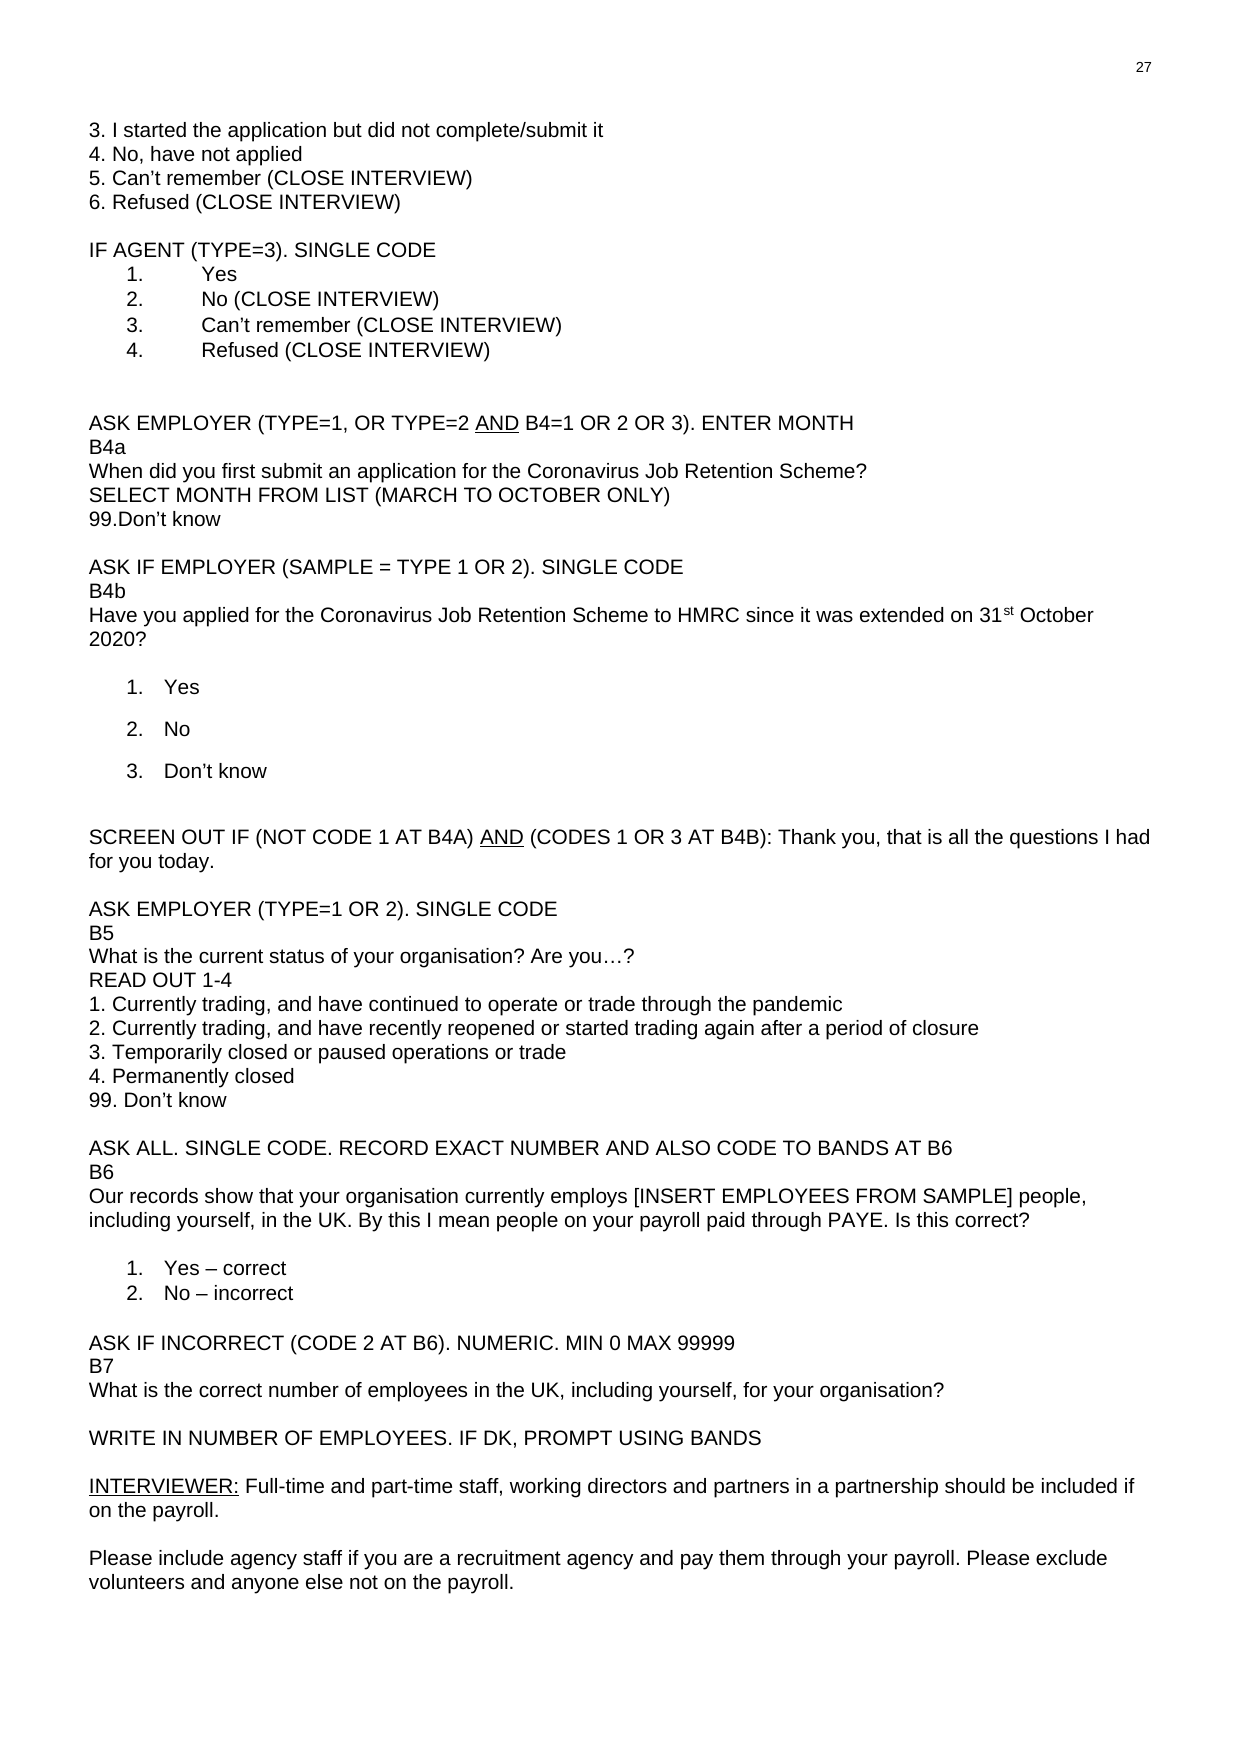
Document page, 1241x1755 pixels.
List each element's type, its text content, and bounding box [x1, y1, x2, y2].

text READ OUT 1-4 [89, 968, 1152, 992]
text 6. Refused (CLOSE INTERVIEW) [89, 190, 1152, 214]
text ASK EMPLOYER (TYPE=1, OR TYPE=2 AND B4=1 OR 2 OR 3). ENTER MONTH [89, 411, 1152, 435]
text What is the current status of your organisation? Are you…? [89, 944, 1152, 968]
text ASK ALL. SINGLE CODE. RECORD EXACT NUMBER AND ALSO CODE TO BANDS AT B6 [89, 1136, 1152, 1160]
text 4. Permanently closed [89, 1064, 1152, 1088]
text B4b [89, 579, 1152, 603]
list Refused (CLOSE INTERVIEW) [126, 338, 1152, 362]
text 1. Currently trading, and have continued to operate or trade through the pandemic [89, 992, 1152, 1016]
text IF AGENT (TYPE=3). SINGLE CODE [89, 238, 1152, 262]
text 3. I started the application but did not complete/submit it [89, 118, 1152, 142]
text 2. Currently trading, and have recently reopened or started trading again after a period of closure [89, 1016, 1152, 1040]
text Have you applied for the Coronavirus Job Retention Scheme to HMRC since it was extended on 31st October 2020? [89, 603, 1152, 651]
text 5. Can’t remember (CLOSE INTERVIEW) [89, 166, 1152, 190]
list Can’t remember (CLOSE INTERVIEW) [126, 312, 1152, 336]
text 99. Don’t know [89, 1088, 1152, 1112]
text B5 [89, 920, 1152, 944]
list Don’t know [126, 758, 1152, 782]
text WRITE IN NUMBER OF EMPLOYEES. IF DK, PROMPT USING BANDS [89, 1426, 1152, 1450]
list No (CLOSE INTERVIEW) [126, 287, 1152, 311]
text Our records show that your organisation currently employs [INSERT EMPLOYEES FROM SAMPLE] people, including yourself, in the UK. By this I mean people on your payroll paid through PAYE. Is this correct? [89, 1184, 1152, 1232]
list Yes – correct [126, 1256, 1152, 1280]
text 99.Don’t know [89, 507, 1152, 531]
list Yes [126, 674, 1152, 698]
text Please include agency staff if you are a recruitment agency and pay them through your payroll. Please exclude volunteers and anyone else not on the payroll. [89, 1546, 1152, 1594]
text INTERVIEWER: Full-time and part-time staff, working directors and partners in a partnership should be included if on the payroll. [89, 1474, 1152, 1522]
list No [126, 717, 1152, 741]
text SELECT MONTH FROM LIST (MARCH TO OCTOBER ONLY) [89, 483, 1152, 507]
text ASK EMPLOYER (TYPE=1 OR 2). SINGLE CODE [89, 896, 1152, 920]
text 4. No, have not applied [89, 142, 1152, 166]
list Yes [126, 262, 1152, 286]
text B7 [89, 1354, 1152, 1378]
text B4a [89, 435, 1152, 459]
text ASK IF EMPLOYER (SAMPLE = TYPE 1 OR 2). SINGLE CODE [89, 555, 1152, 579]
text 3. Temporarily closed or paused operations or trade [89, 1040, 1152, 1064]
text When did you first submit an application for the Coronavirus Job Retention Scheme? [89, 459, 1152, 483]
text B6 [89, 1160, 1152, 1184]
list No – incorrect [126, 1281, 1152, 1305]
text ASK IF INCORRECT (CODE 2 AT B6). NUMERIC. MIN 0 MAX 99999 [89, 1330, 1152, 1354]
text What is the correct number of employees in the UK, including yourself, for your organisation? [89, 1378, 1152, 1402]
text SCREEN OUT IF (NOT CODE 1 AT B4A) AND (CODES 1 OR 3 AT B4B): Thank you, that is all the questions I had for you today. [89, 824, 1152, 872]
